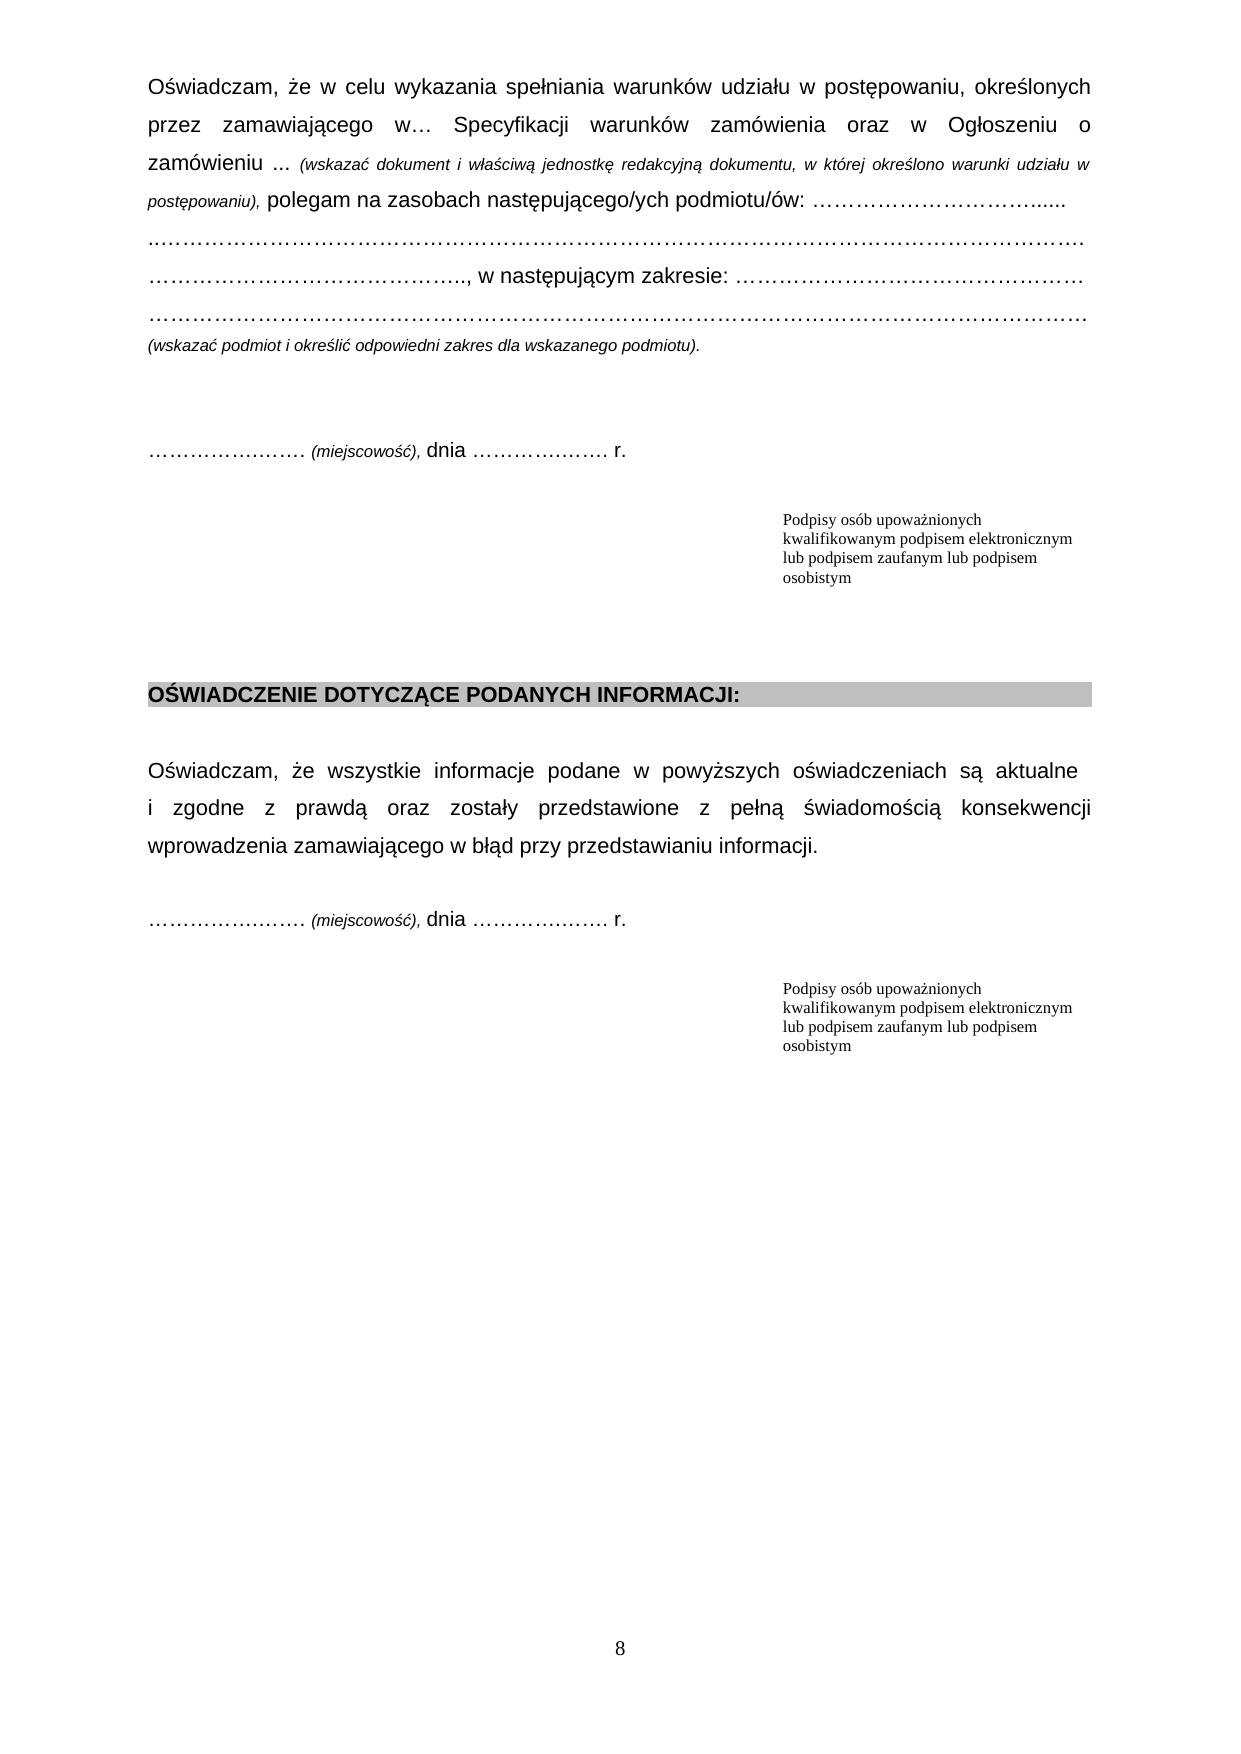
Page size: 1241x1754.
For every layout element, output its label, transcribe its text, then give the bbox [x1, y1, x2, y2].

text …………….……. (miejscowość), dnia ………….……. r. [148, 907, 1092, 931]
text …………….……. (miejscowość), dnia ………….……. r. [148, 438, 1092, 462]
text Oświadczam, że wszystkie informacje podane w powyższych oświadczeniach są aktualne i zgodne z prawdą oraz zostały przedstawione z pełną świadomością konsekwencji wprowadzenia zamawiającego w błąd przy przedstawianiu informacji. [148, 757, 1092, 858]
text Podpisy osób upoważnionych kwalifikowanym podpisem elektronicznym lub podpisem zaufanym lub podpisem osobistym [783, 510, 1092, 587]
text Oświadczam, że w celu wykazania spełniania warunków udziału w postępowaniu, określonych przez zamawiającego w… Specyfikacji warunków zamówienia oraz w Ogłoszeniu o zamówieniu ... (wskazać dokument i właściwą jednostkę redakcyjną dokumentu, w której określono warunki udziału w postępowaniu), polegam na zasobach następującego/ych podmiotu/ów: …………………………...... [148, 74, 1092, 212]
text ..……………………………………………………………………………………………………………….…………………………………….., w następującym zakresie: ………………………………………… [148, 225, 1092, 288]
text ………………………………………………………………………………………………………………… (wskazać podmiot i określić odpowiedni zakres dla wskazanego podmiotu). [148, 301, 1092, 355]
text OŚWIADCZENIE DOTYCZĄCE PODANYCH INFORMACJI: [148, 682, 1092, 707]
text Podpisy osób upoważnionych kwalifikowanym podpisem elektronicznym lub podpisem zaufanym lub podpisem osobistym [783, 979, 1092, 1055]
